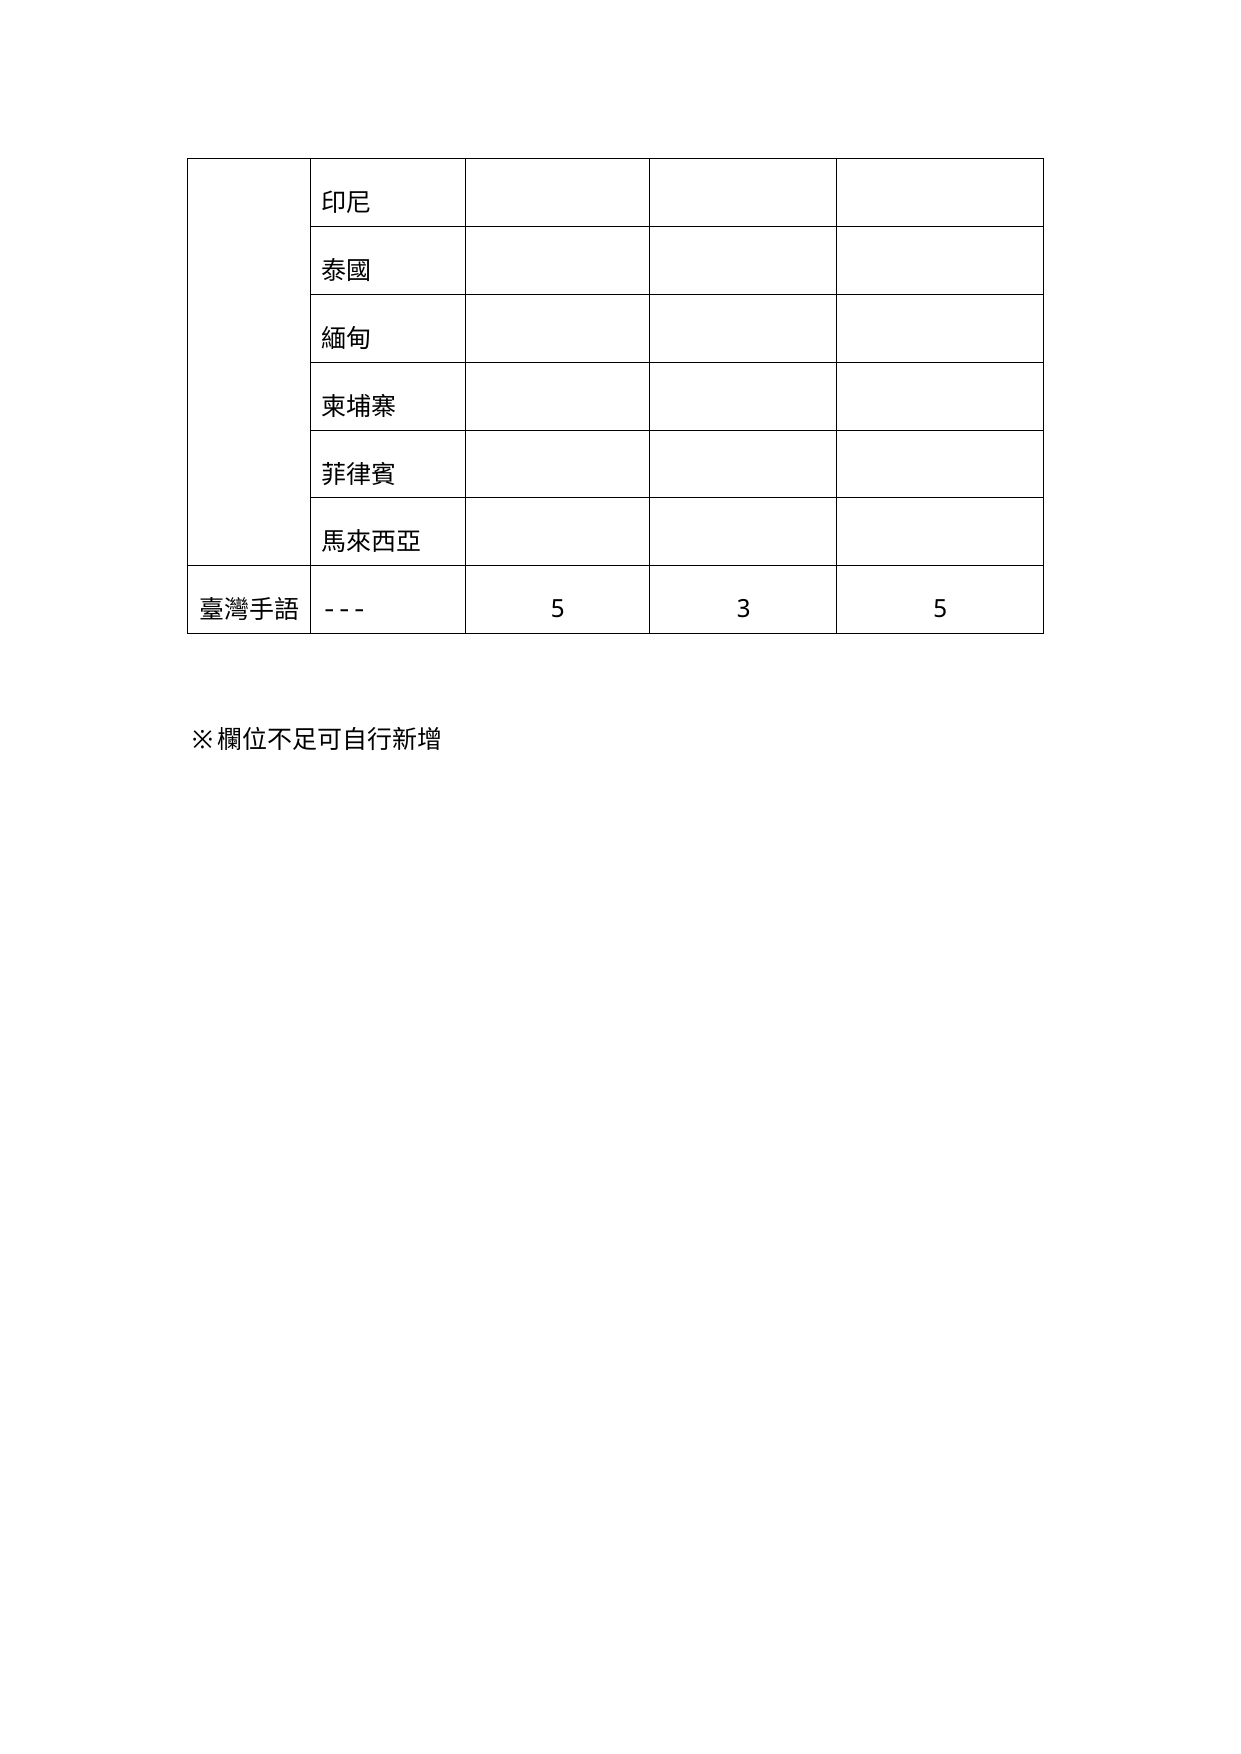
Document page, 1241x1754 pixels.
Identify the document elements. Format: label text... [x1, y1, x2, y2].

table_cell [650, 498, 836, 565]
table_cell 馬來西亞 [311, 498, 465, 565]
table_cell 臺灣手語 [188, 566, 310, 633]
text ※欄位不足可自行新增 [187, 696, 1053, 759]
table_cell 泰國 [311, 227, 465, 294]
table_cell 3 [650, 566, 836, 633]
table_cell [837, 498, 1043, 565]
table_cell [650, 159, 836, 226]
table_cell 緬甸 [311, 295, 465, 362]
table_cell [650, 295, 836, 362]
table_cell [650, 431, 836, 497]
table_cell 5 [837, 566, 1043, 633]
table_cell [650, 363, 836, 429]
table_cell 柬埔寨 [311, 363, 465, 429]
table_cell 5 [466, 566, 649, 633]
table_cell 菲律賓 [311, 431, 465, 497]
table_cell [466, 431, 649, 497]
table_cell --- [311, 566, 465, 633]
table_cell [466, 363, 649, 429]
table_cell [837, 295, 1043, 362]
table_cell [466, 227, 649, 294]
table_cell [466, 159, 649, 226]
table_cell [837, 431, 1043, 497]
table_cell [837, 363, 1043, 429]
table_cell [650, 227, 836, 294]
table_cell [466, 295, 649, 362]
table_cell [466, 498, 649, 565]
table_cell 印尼 [311, 159, 465, 226]
table_cell [837, 159, 1043, 226]
table_cell [188, 159, 310, 565]
table_cell [837, 227, 1043, 294]
